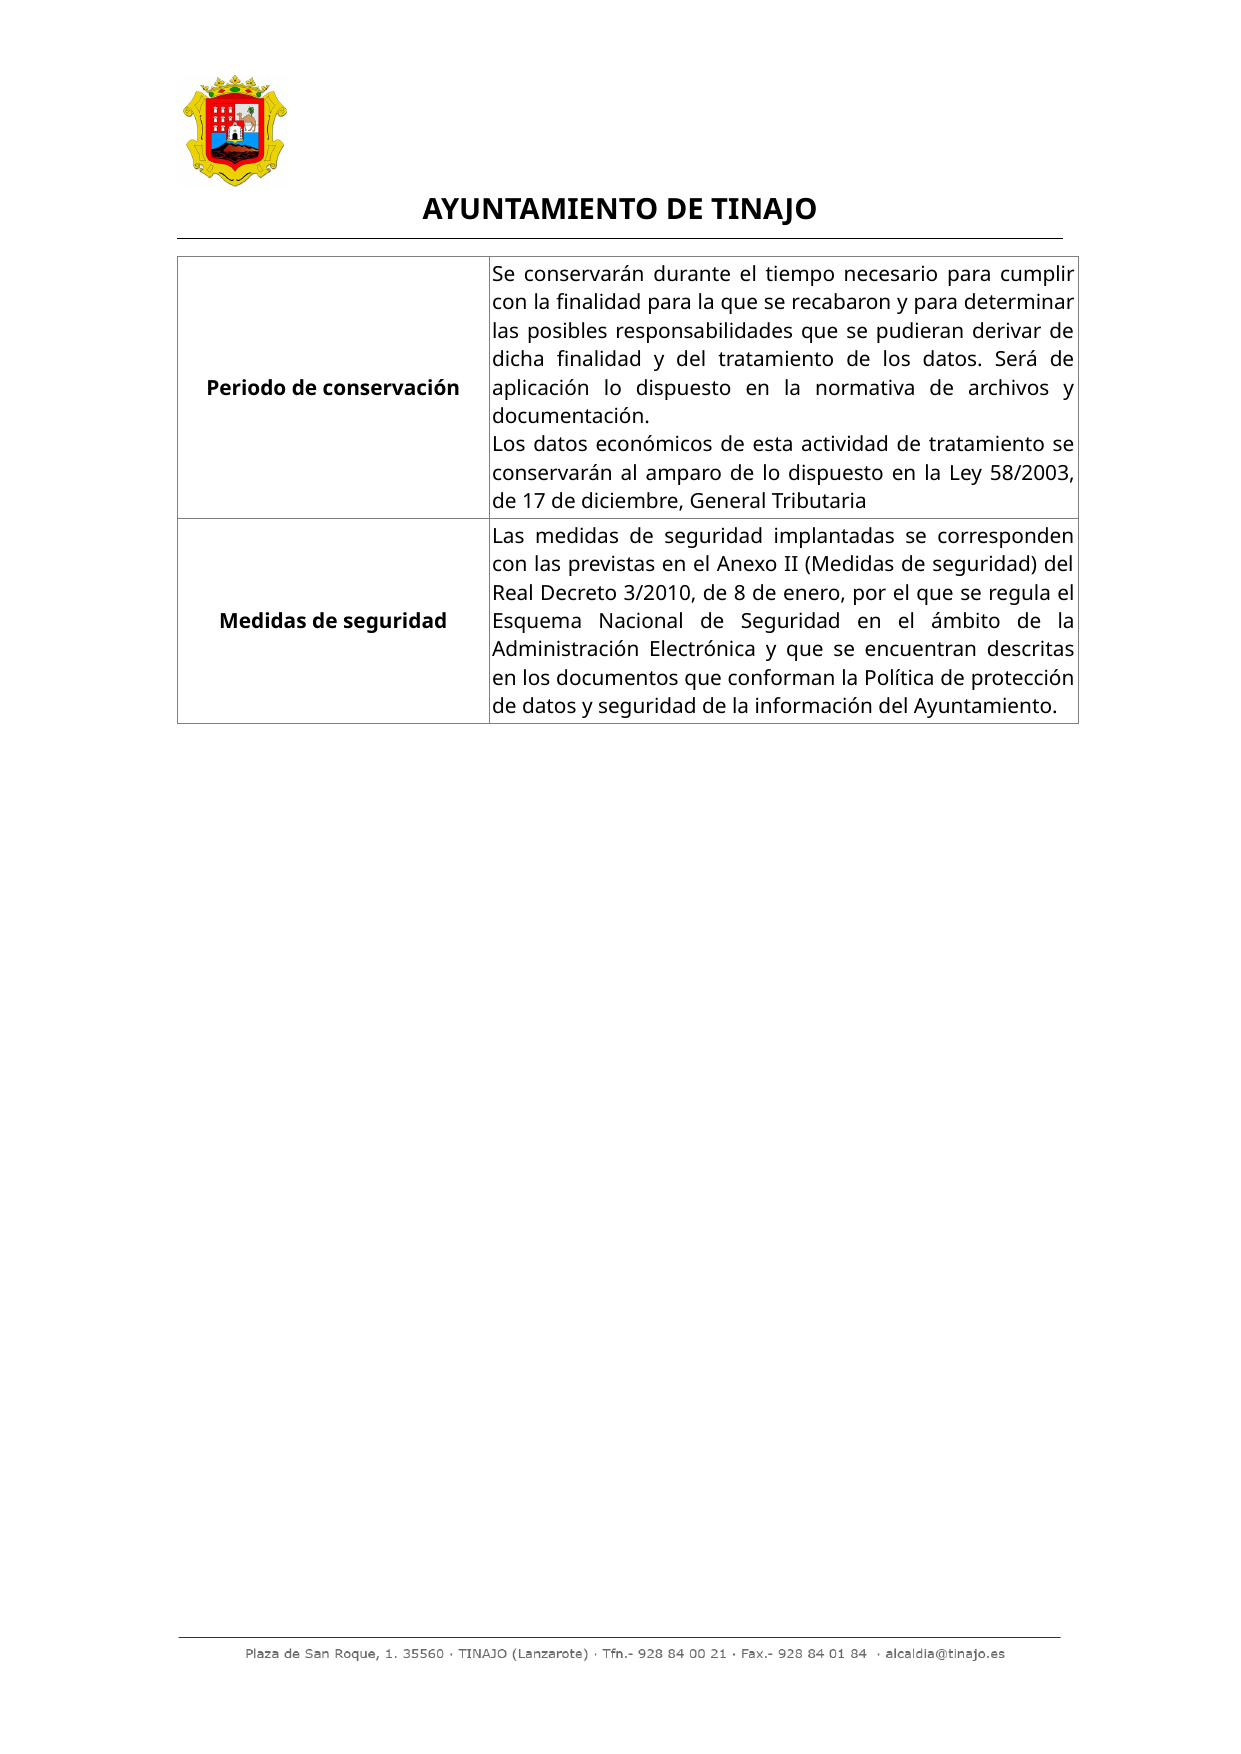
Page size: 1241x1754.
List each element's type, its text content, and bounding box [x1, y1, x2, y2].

table_cell Se conservarán durante el tiempo necesario para cumplir con la finalidad para la que se recabaron y para determinar las posibles responsabilidades que se pudieran derivar de dicha finalidad y del tratamiento de los datos. Será de aplicación lo dispuesto en la normativa de archivos y documentación. Los datos económicos de esta actividad de tratamiento se conservarán al amparo de lo dispuesto en la Ley 58/2003, de 17 de diciembre, General Tributaria [490, 257, 1078, 518]
table_cell Periodo de conservación [178, 257, 489, 518]
picture [178, 75, 290, 187]
table_cell Medidas de seguridad [178, 519, 489, 723]
table_cell Las medidas de seguridad implantadas se corresponden con las previstas en el Anexo II (Medidas de seguridad) del Real Decreto 3/2010, de 8 de enero, por el que se regula el Esquema Nacional de Seguridad en el ámbito de la Administración Electrónica y que se encuentran descritas en los documentos que conforman la Política de protección de datos y seguridad de la información del Ayuntamiento. [490, 519, 1078, 723]
picture [178, 1637, 1061, 1679]
